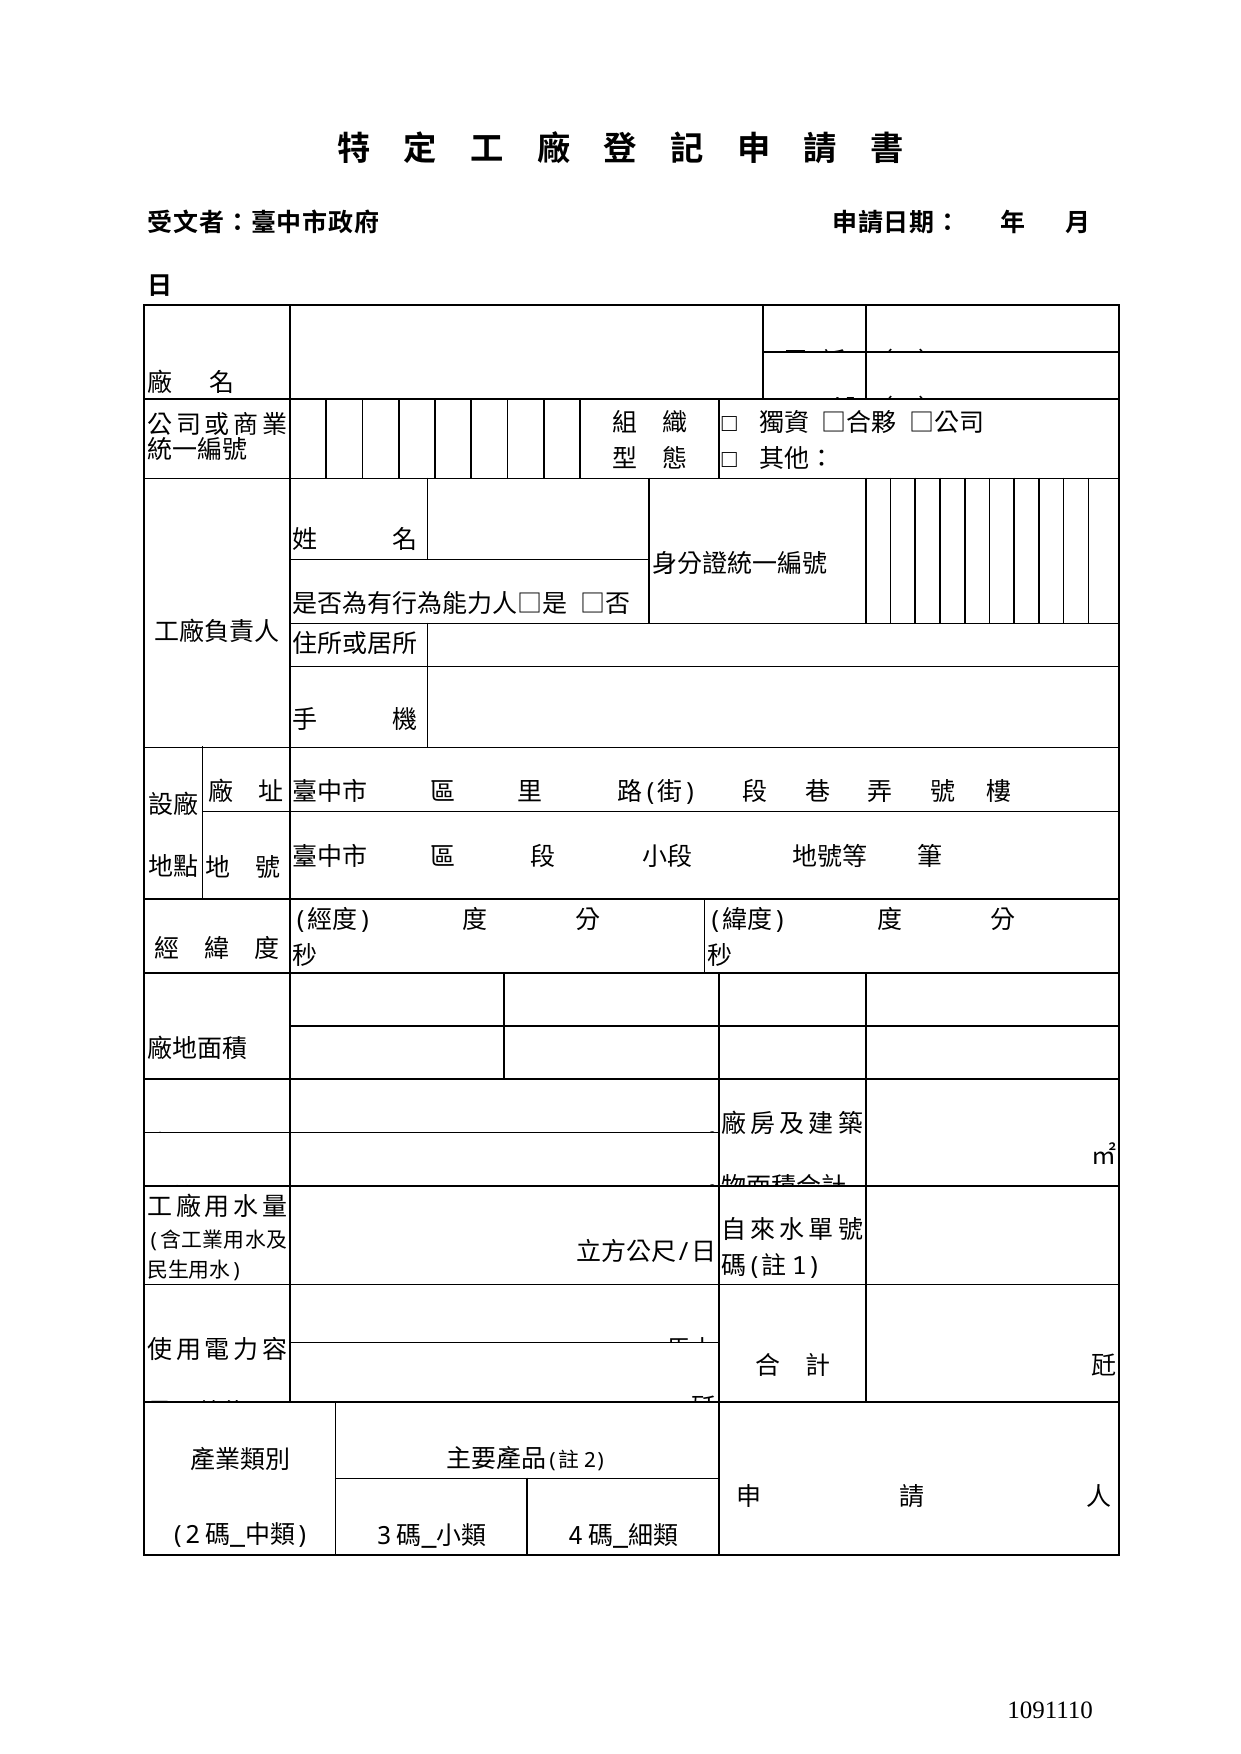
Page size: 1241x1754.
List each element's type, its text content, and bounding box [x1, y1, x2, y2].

table_cell [472, 400, 507, 478]
table_cell 編定用地別 [720, 1027, 865, 1078]
table_cell 廠 址 [203, 748, 289, 811]
table_cell 工廠用水量(含工業用水及民生用水) [145, 1187, 289, 1284]
table_cell [1089, 479, 1118, 622]
table_cell 3碼_小類 [336, 1479, 526, 1554]
table_cell [990, 479, 1013, 622]
table_cell 產業類別 (2碼_中類) [145, 1403, 335, 1554]
table_cell [545, 400, 579, 478]
table_cell 公司或商業統一編號 [145, 400, 289, 478]
table_cell [966, 479, 989, 622]
table_cell [867, 1187, 1118, 1284]
table_cell 建築物面積 [145, 1133, 289, 1185]
table_cell （ ） [867, 353, 1118, 398]
table_cell 住所或居所 [291, 624, 427, 666]
table_cell [428, 479, 648, 558]
table_cell ㎡ [505, 1027, 718, 1078]
table_cell [1015, 479, 1038, 622]
table_cell 手 機 [291, 667, 427, 746]
table_header [291, 306, 762, 398]
table_cell 申 請 人 [720, 1403, 1118, 1554]
table_cell [400, 400, 434, 478]
table_cell [867, 479, 890, 622]
table_cell [867, 974, 1118, 1025]
table_cell 地 號 [203, 812, 289, 898]
table_cell 立方公尺/日 [291, 1187, 718, 1284]
table_cell 馬力 [291, 1285, 718, 1342]
table_cell [891, 479, 914, 622]
table_cell [428, 624, 1118, 666]
table_cell [363, 400, 398, 478]
table_cell 組 織 型 態 [581, 400, 718, 478]
table_cell (緯度) 度 分 秒 [705, 900, 1118, 972]
table_cell 是否為有行為能力人□是 □否 [291, 560, 648, 622]
table_cell 臺中市 區 段 小段 地號等 筆 [291, 812, 1118, 898]
table_cell 姓 名 [291, 479, 427, 558]
table_cell [941, 479, 964, 622]
text 特 定 工 廠 登 記 申 請 書 [148, 104, 1092, 167]
table_cell 廠房及建築物面積合計 [720, 1080, 865, 1185]
table_header 廠 名 [145, 306, 289, 398]
table_cell [1064, 479, 1088, 622]
table_cell [1040, 479, 1063, 622]
table_cell 經 緯 度 [145, 900, 289, 972]
table_cell 使用電力容量、熱能 [145, 1285, 289, 1401]
table_cell 獨資 □合夥 □公司 其他： [720, 400, 1118, 478]
table_header （ ） [867, 306, 1118, 351]
table_cell 身分證統一編號 [650, 479, 865, 622]
table_cell 瓩 [867, 1285, 1118, 1401]
table_header 電 話 [764, 306, 865, 351]
table_cell ㎡ [291, 1133, 718, 1185]
table_cell [867, 1027, 1118, 1078]
table_cell [508, 400, 543, 478]
table_cell 使 用 分 區 [720, 974, 865, 1025]
table_cell 實際使用面積 [291, 1027, 503, 1078]
table_cell 登記面積 [291, 974, 503, 1025]
table_cell 工廠負責人 [145, 479, 289, 746]
table_cell [327, 400, 362, 478]
table_cell ㎡ [867, 1080, 1118, 1185]
table_cell E-mail [764, 353, 865, 398]
text 受文者：臺中市政府 申請日期： 年 月 日 [148, 179, 1092, 304]
table_cell 廠房面積 [145, 1080, 289, 1131]
table_cell 合 計 [720, 1285, 865, 1401]
table_cell [428, 667, 1118, 746]
table_cell [916, 479, 939, 622]
table_cell 臺中市 區 里 路(街) 段 巷 弄 號 樓 [291, 748, 1118, 811]
table_cell 自來水單號碼(註1) [720, 1187, 865, 1284]
table_cell 廠地面積 [145, 974, 289, 1078]
table_cell (經度) 度 分 秒 [291, 900, 704, 972]
table_cell 設廠地點 [145, 748, 202, 898]
table_cell [436, 400, 470, 478]
table_cell 瓩 [291, 1343, 718, 1401]
table_cell 主要產品(註2) [336, 1403, 718, 1477]
table_cell 4碼_細類 [528, 1479, 718, 1554]
table_cell ㎡ [505, 974, 718, 1025]
table_cell ㎡ [291, 1080, 718, 1131]
table_cell [291, 400, 325, 478]
